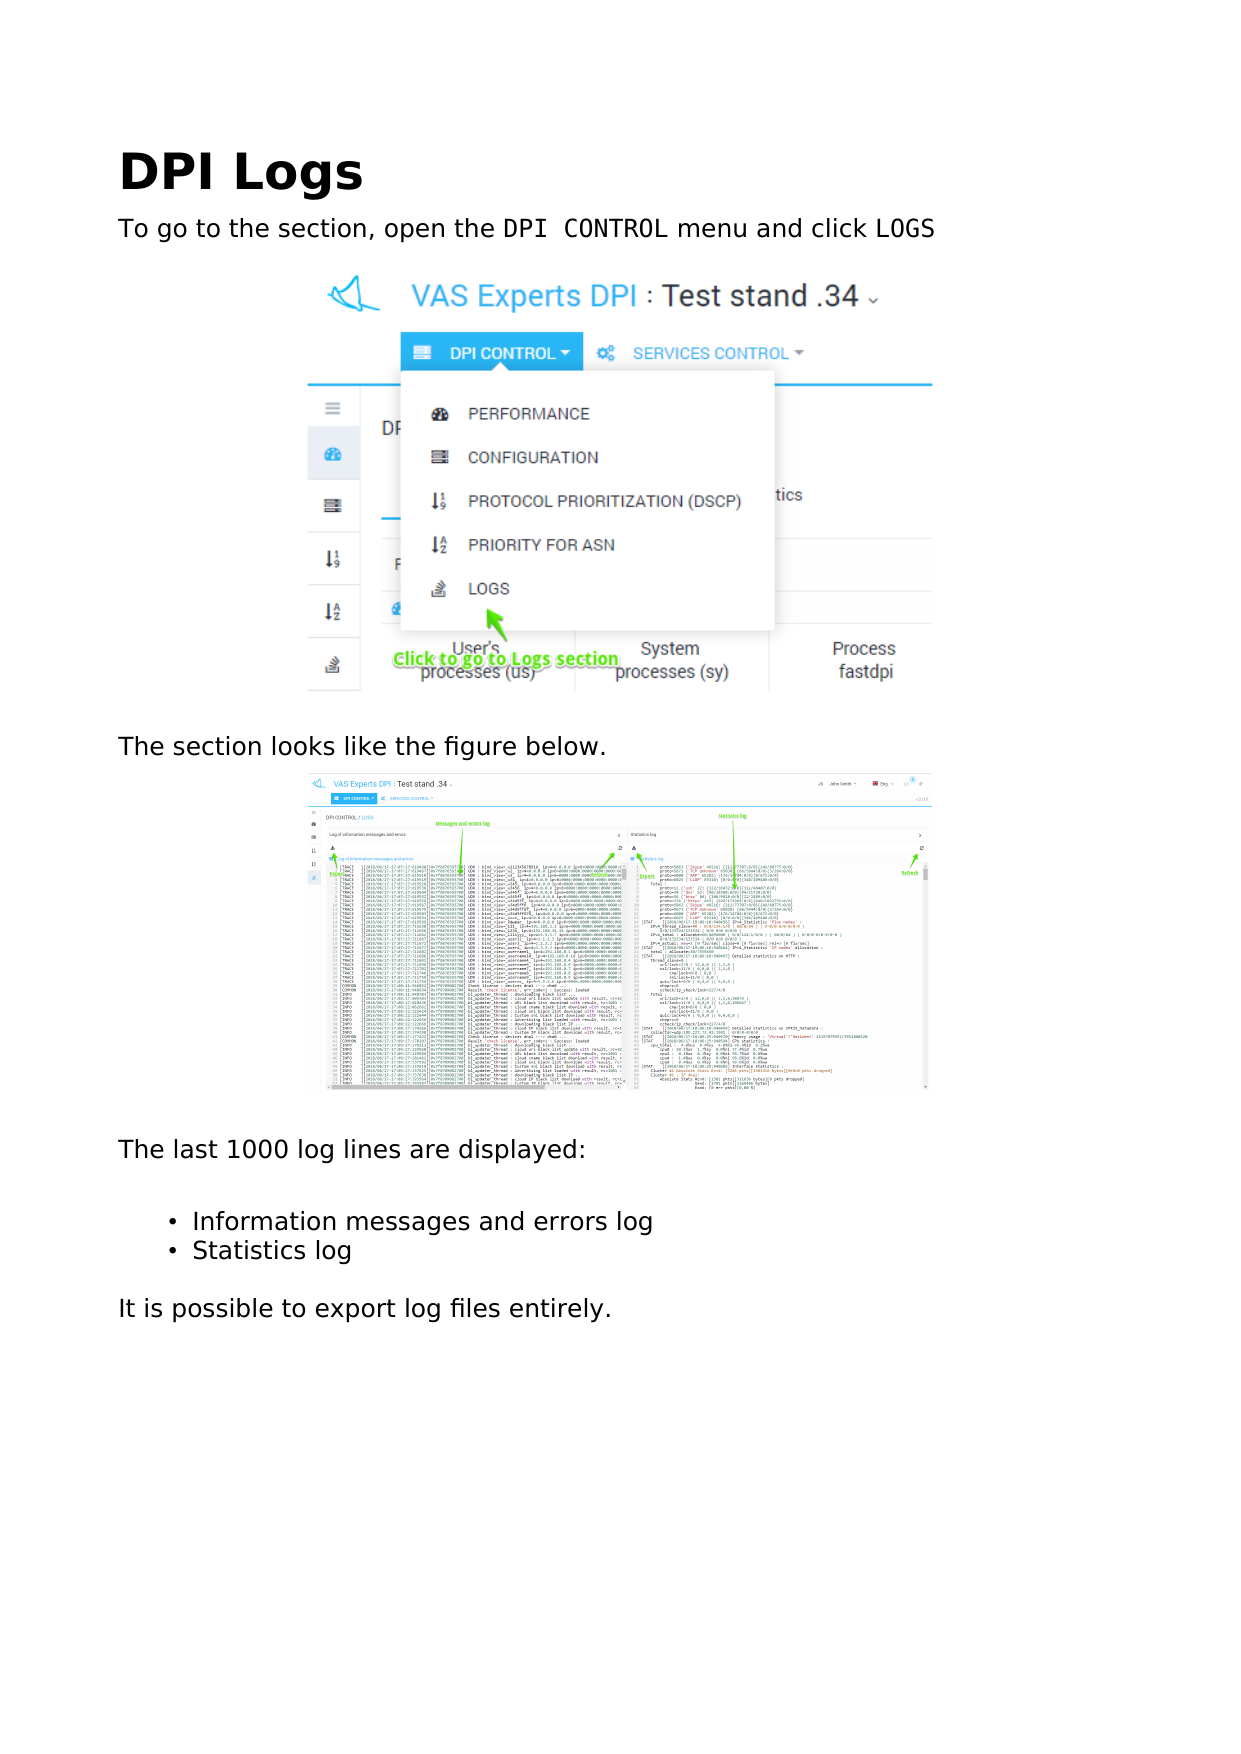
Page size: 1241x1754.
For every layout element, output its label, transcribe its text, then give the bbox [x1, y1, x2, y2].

picture [307, 255, 933, 691]
text To go to the section, open the DPI CONTROL menu and click LOGS [118, 214, 1122, 243]
text The last 1000 log lines are displayed: [118, 1136, 1122, 1165]
picture [307, 773, 933, 1094]
list Information messages and errors log [177, 1207, 1122, 1236]
text The section looks like the figure below. [118, 732, 1122, 761]
list Statistics log [177, 1236, 1122, 1265]
text It is possible to export log files entirely. [118, 1295, 1122, 1324]
subtitle DPI Logs [118, 143, 1122, 201]
